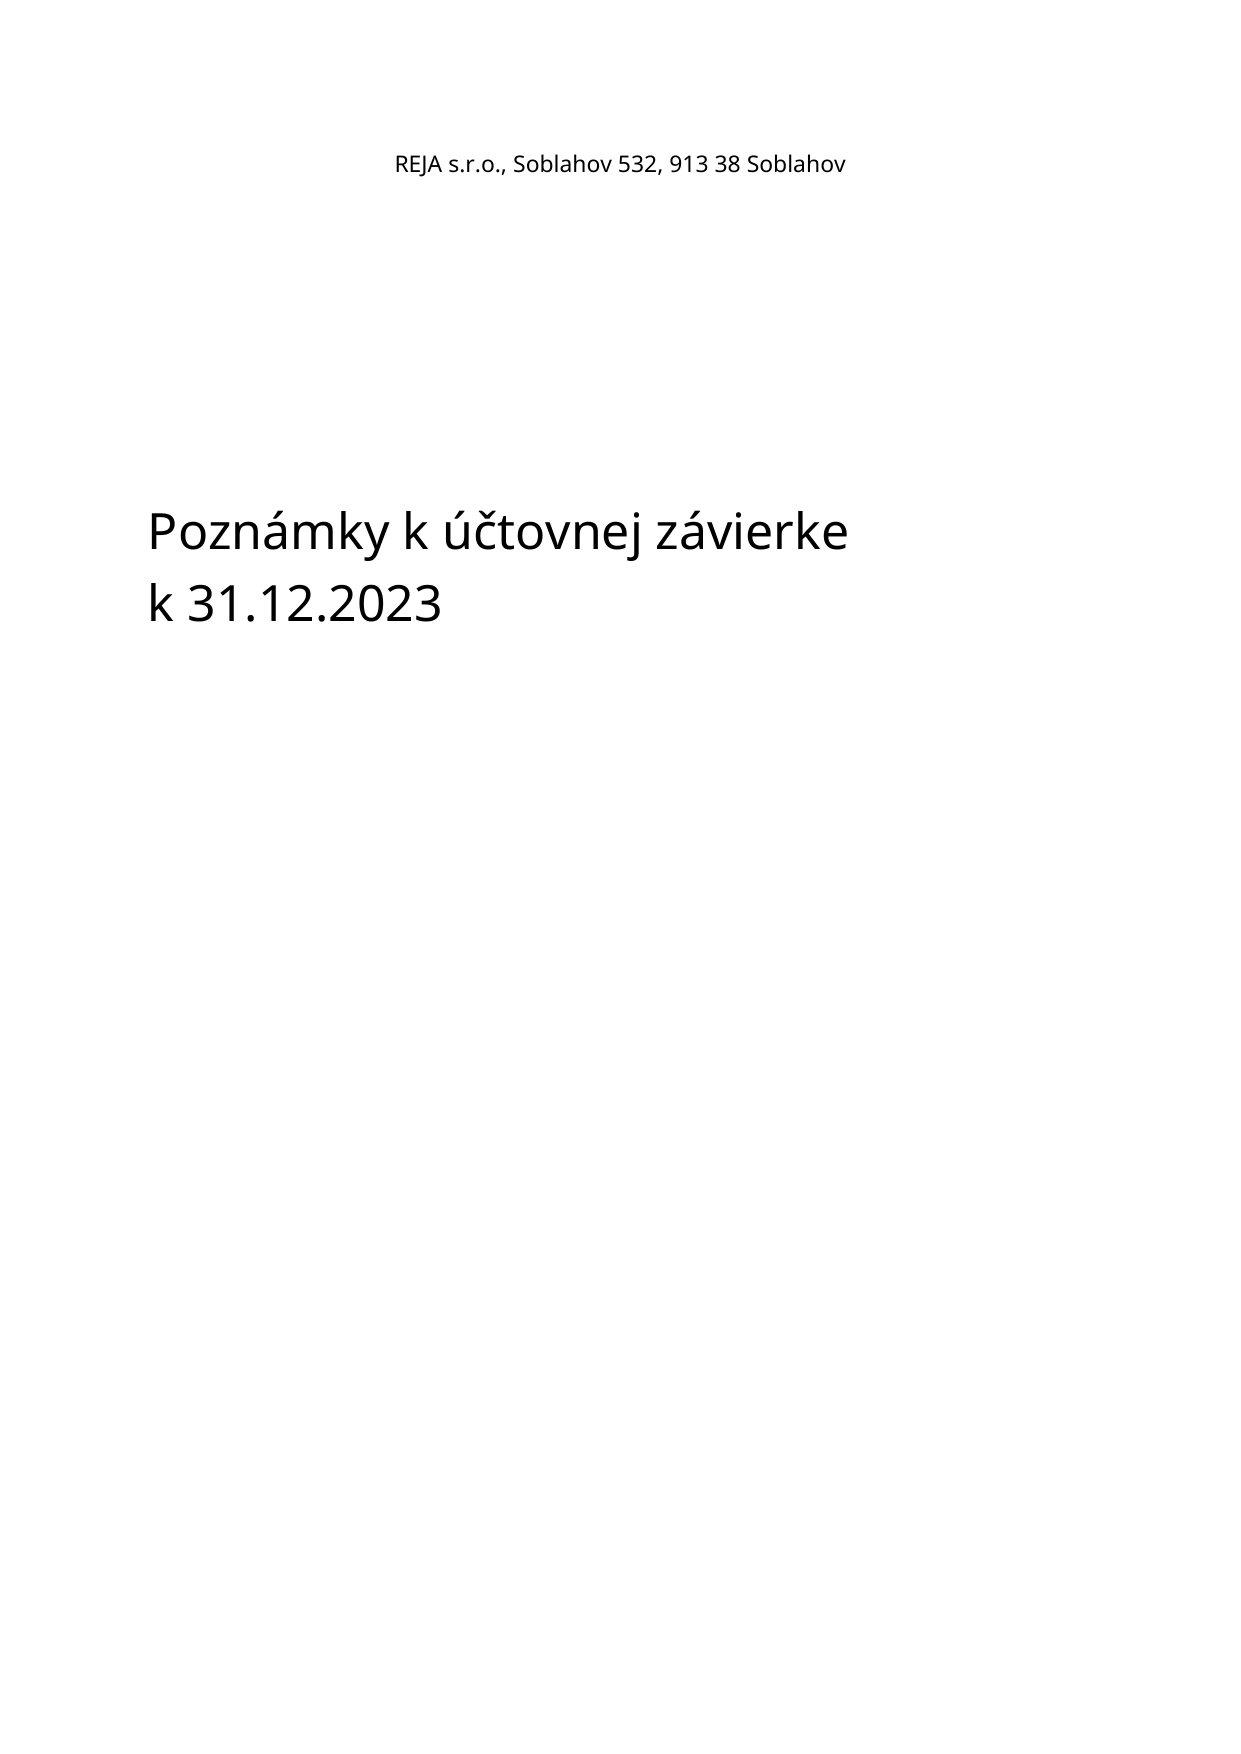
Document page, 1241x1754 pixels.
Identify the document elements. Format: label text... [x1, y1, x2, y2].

text REJA s.r.o., Soblahov 532, 913 38 Soblahov [148, 148, 1093, 179]
text Poznámky k účtovnej závierke k 31.12.2023 [148, 496, 1093, 636]
